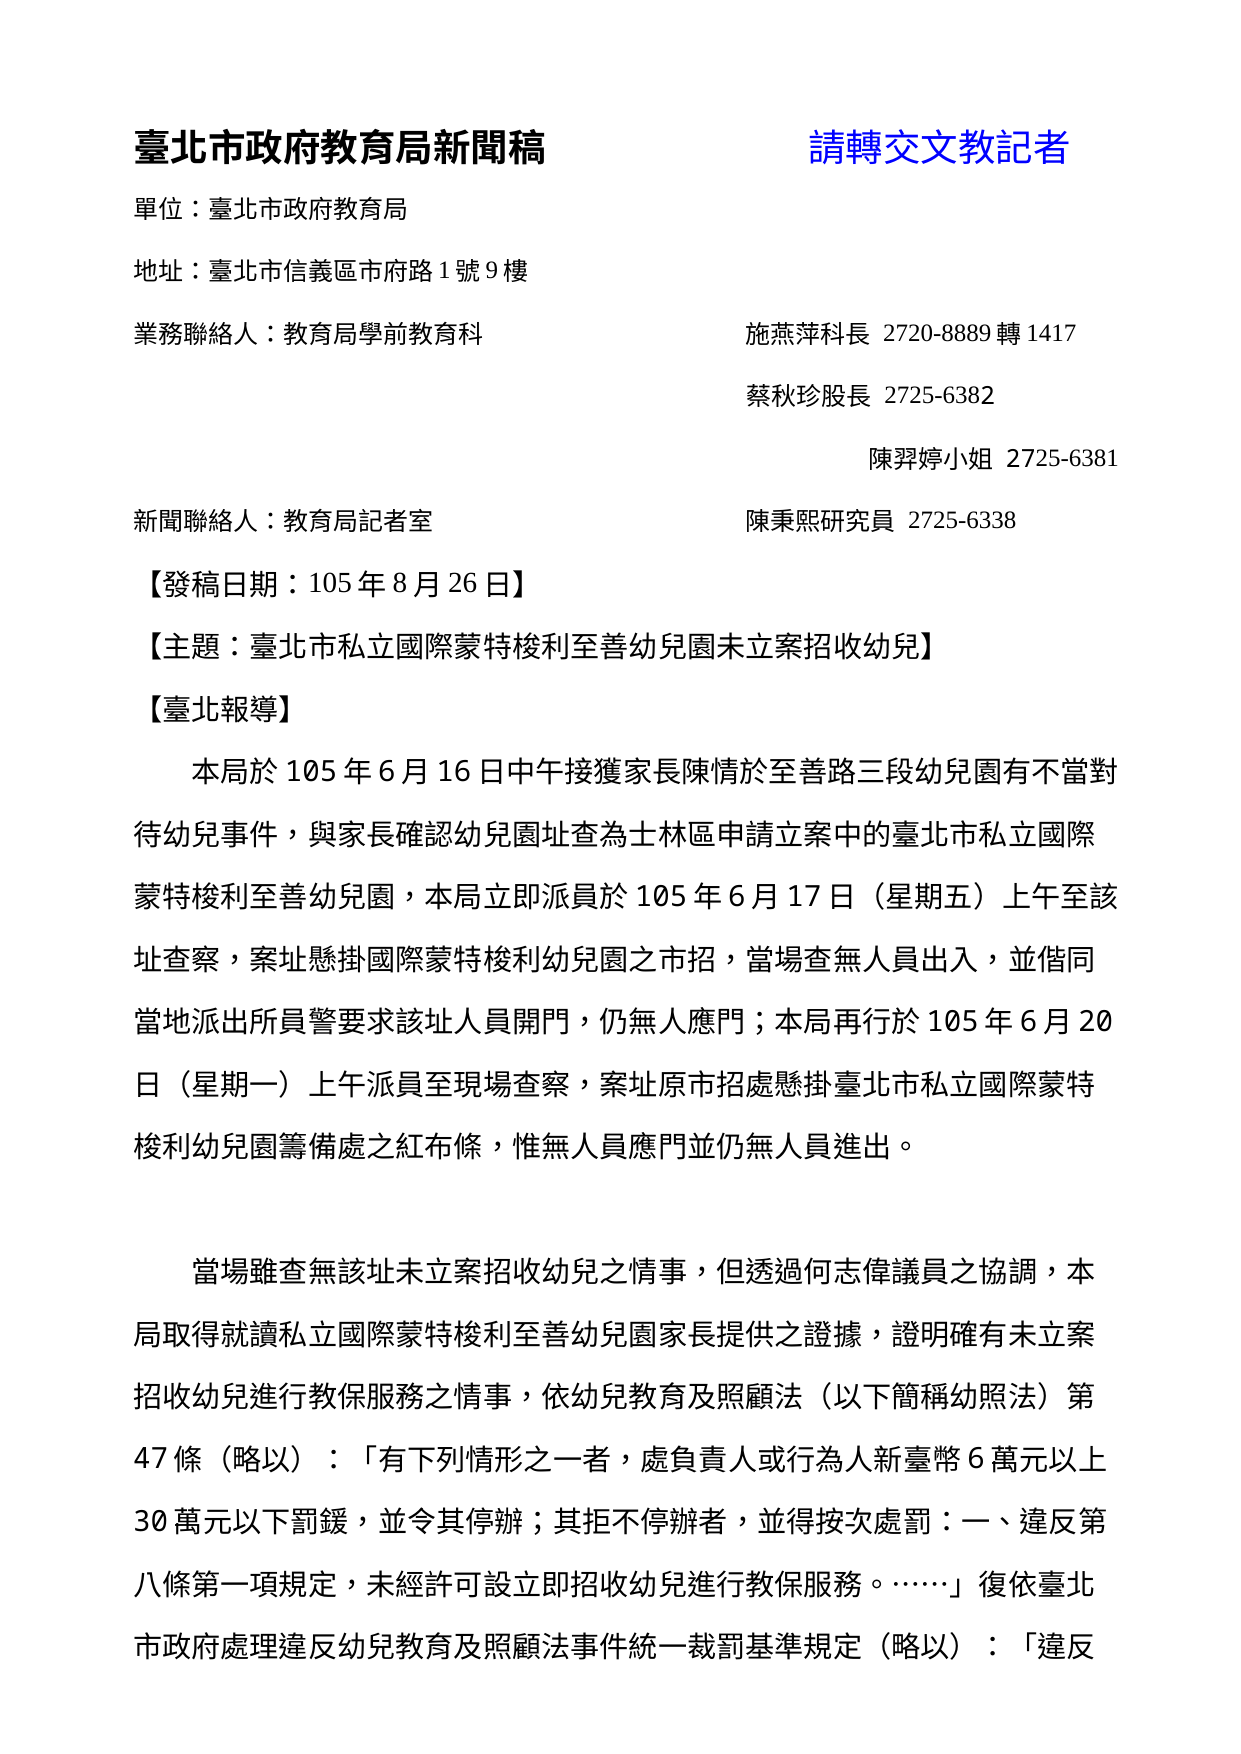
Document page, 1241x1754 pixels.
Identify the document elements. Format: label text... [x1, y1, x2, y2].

text 新聞聯絡人：教育局記者室 陳秉熙研究員 2725-6338 [133, 478, 1119, 541]
text 業務聯絡人：教育局學前教育科 施燕萍科長 2720-8889轉1417 [133, 291, 1119, 353]
text 本局於105年6月16日中午接獲家長陳情於至善路三段幼兒園有不當對待幼兒事件，與家長確認幼兒園址查為士林區申請立案中的臺北市私立國際蒙特梭利至善幼兒園，本局立即派員於105年6月17日（星期五）上午至該址查察，案址懸掛國際蒙特梭利幼兒園之市招，當場查無人員出入，並偕同當地派出所員警要求該址人員開門，仍無人應門；本局再行於105年6月20日（星期一）上午派員至現場查察，案址原市招處懸掛臺北市私立國際蒙特梭利幼兒園籌備處之紅布條，惟無人員應門並仍無人員進出。 [133, 728, 1122, 1166]
text 【臺北報導】 [133, 666, 1122, 728]
text 【發稿日期：105年8月26日】 [133, 541, 1122, 603]
text 蔡秋珍股長 2725-6382 [133, 353, 1119, 416]
text 單位：臺北市政府教育局 [133, 166, 1019, 228]
text 地址：臺北市信義區市府路1號9樓 [133, 228, 1019, 291]
text 【主題：臺北市私立國際蒙特梭利至善幼兒園未立案招收幼兒】 [133, 603, 1122, 666]
text 臺北市政府教育局新聞稿 請轉交文教記者 [133, 103, 1122, 166]
text 當場雖查無該址未立案招收幼兒之情事，但透過何志偉議員之協調，本局取得就讀私立國際蒙特梭利至善幼兒園家長提供之證據，證明確有未立案招收幼兒進行教保服務之情事，依幼兒教育及照顧法（以下簡稱幼照法）第47條（略以）：「有下列情形之一者，處負責人或行為人新臺幣6萬元以上30萬元以下罰鍰，並令其停辦；其拒不停辦者，並得按次處罰：一、違反第八條第一項規定，未經許可設立即招收幼兒進行教保服務。……」復依臺北市政府處理違反幼兒教育及照顧法事件統一裁罰基準規定（略以）：「違反 [133, 1228, 1122, 1666]
text 陳羿婷小姐 2725-6381 [133, 416, 1119, 478]
